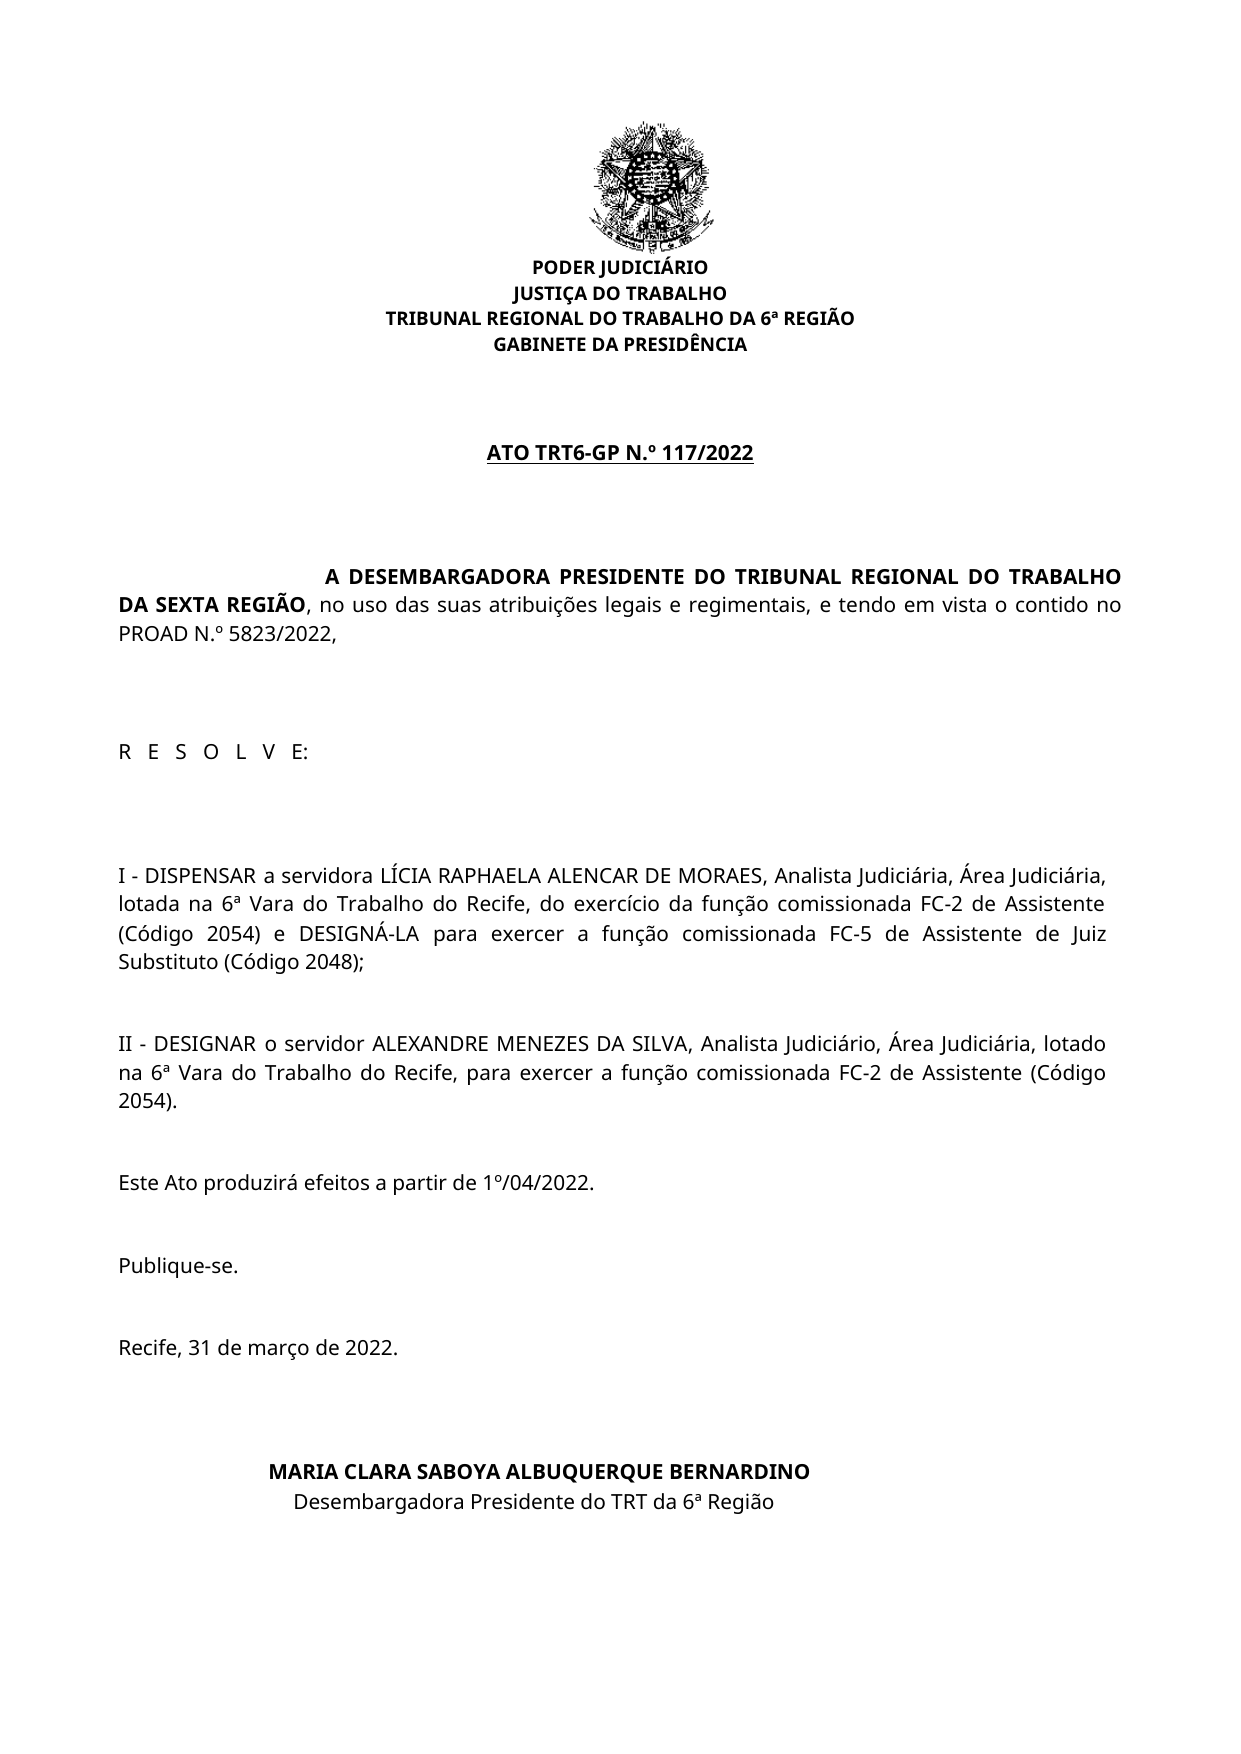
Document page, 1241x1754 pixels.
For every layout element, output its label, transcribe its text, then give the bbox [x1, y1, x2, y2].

text Desembargadora Presidente do TRT da 6ª Região [118, 1486, 1122, 1515]
subtitle JUSTIÇA DO TRABALHO [118, 280, 1122, 306]
text Publique-se. [118, 1251, 1107, 1279]
text ATO TRT6-GP N.º 117/2022 [118, 438, 1122, 467]
picture [587, 118, 717, 255]
text A DESEMBARGADORA PRESIDENTE DO TRIBUNAL REGIONAL DO TRABALHO DA SEXTA REGIÃO, no uso das suas atribuições legais e regimentais, e tendo em vista o contido no PROAD N.º 5823/2022, [118, 562, 1122, 647]
text PODER JUDICIÁRIO [118, 254, 1122, 280]
text Este Ato produzirá efeitos a partir de 1º/04/2022. [118, 1168, 1107, 1197]
text TRIBUNAL REGIONAL DO TRABALHO DA 6ª REGIÃO [118, 306, 1122, 331]
text I - DISPENSAR a servidora LÍCIA RAPHAELA ALENCAR DE MORAES, Analista Judiciária, Área Judiciária, lotada na 6ª Vara do Trabalho do Recife, do exercício da função comissionada FC-2 de Assistente (Código 2054) e DESIGNÁ-LA para exercer a função comissionada FC-5 de Assistente de Juiz Substituto (Código 2048); [118, 861, 1107, 976]
text Recife, 31 de março de 2022. [118, 1333, 1107, 1361]
text R E S O L V E: [118, 737, 1107, 766]
text GABINETE DA PRESIDÊNCIA [118, 331, 1122, 357]
text II - DESIGNAR o servidor ALEXANDRE MENEZES DA SILVA, Analista Judiciário, Área Judiciária, lotado na 6ª Vara do Trabalho do Recife, para exercer a função comissionada FC-2 de Assistente (Código 2054). [118, 1029, 1107, 1115]
text MARIA CLARA SABOYA ALBUQUERQUE BERNARDINO [118, 1456, 1122, 1486]
